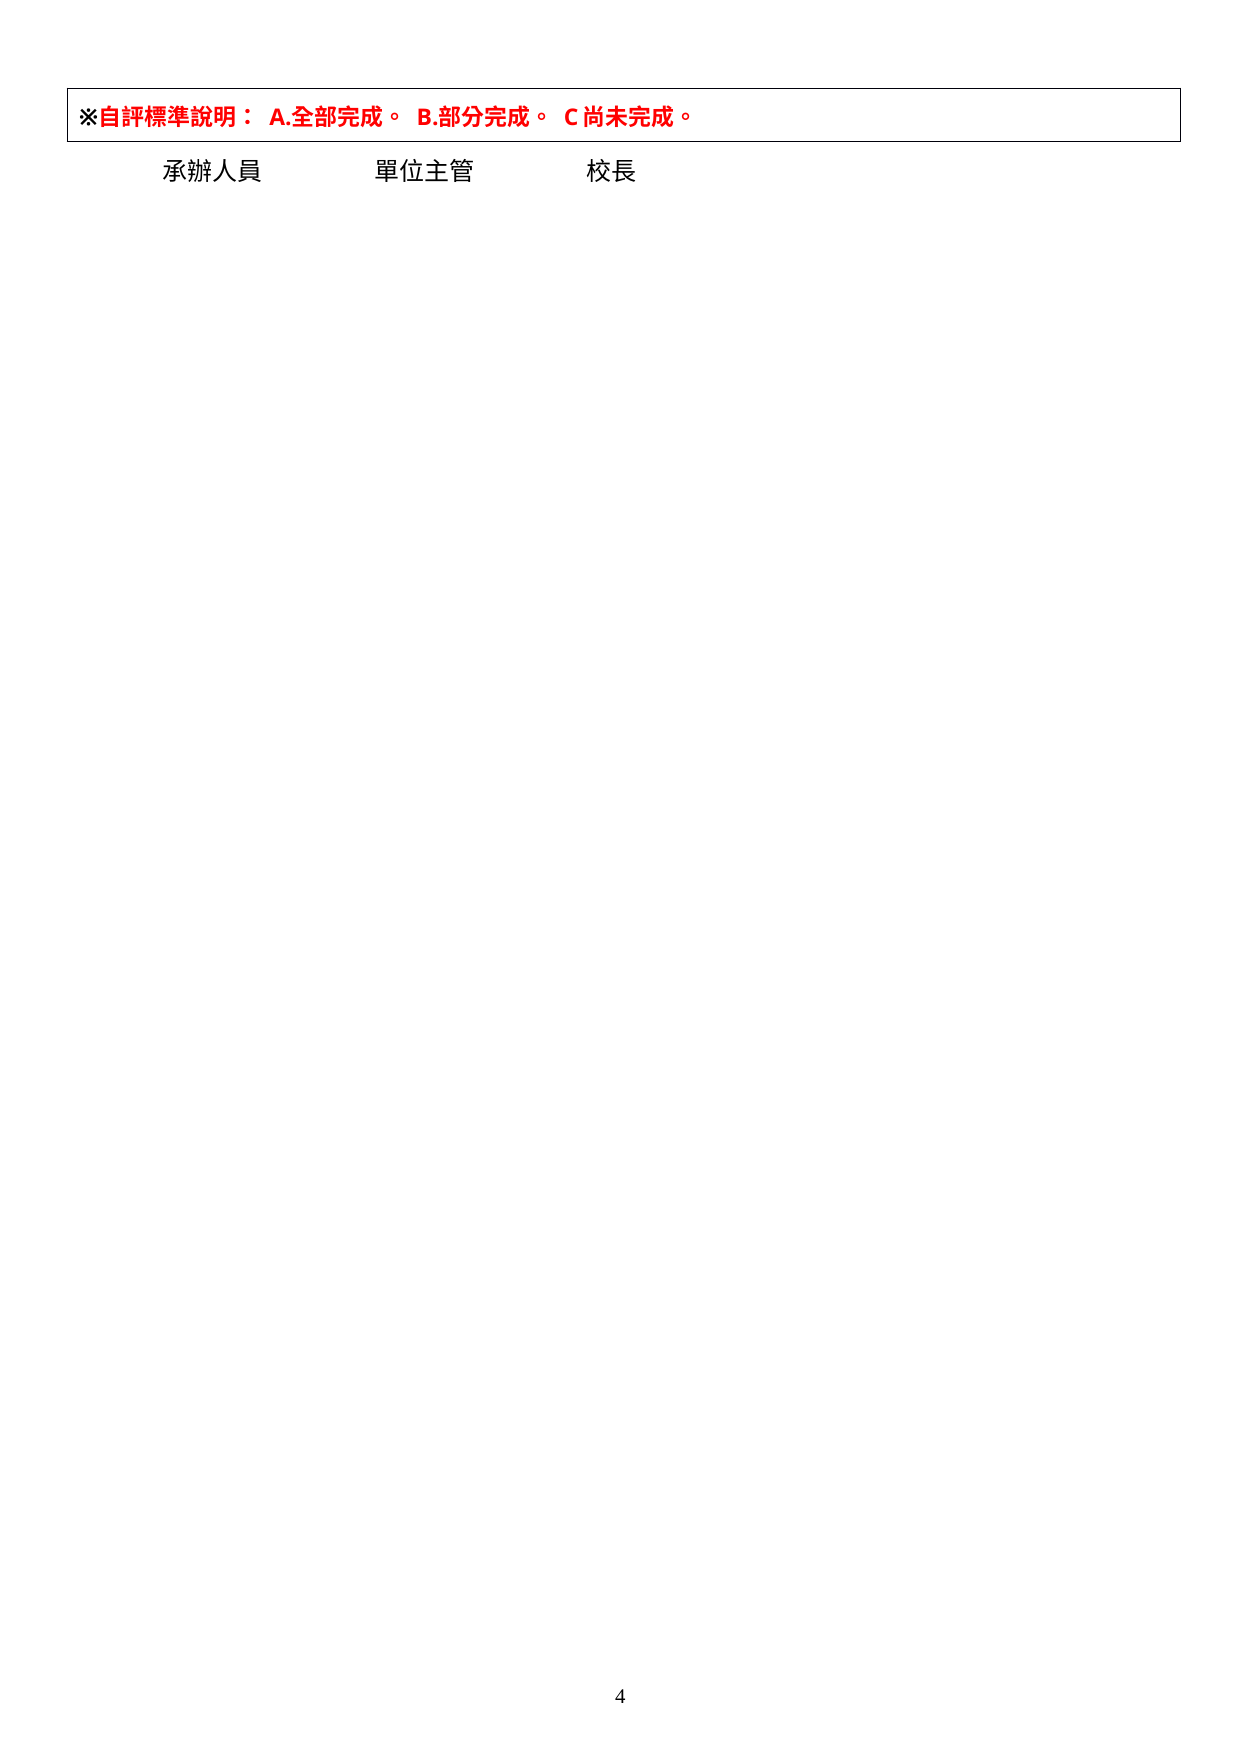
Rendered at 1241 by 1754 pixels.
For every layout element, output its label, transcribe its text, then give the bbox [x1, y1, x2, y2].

table_cell ※自評標準說明： A.全部完成。 B.部分完成。 C尚未完成。 [68, 89, 1180, 141]
text 承辦人員 單位主管 校長 [162, 142, 1078, 182]
